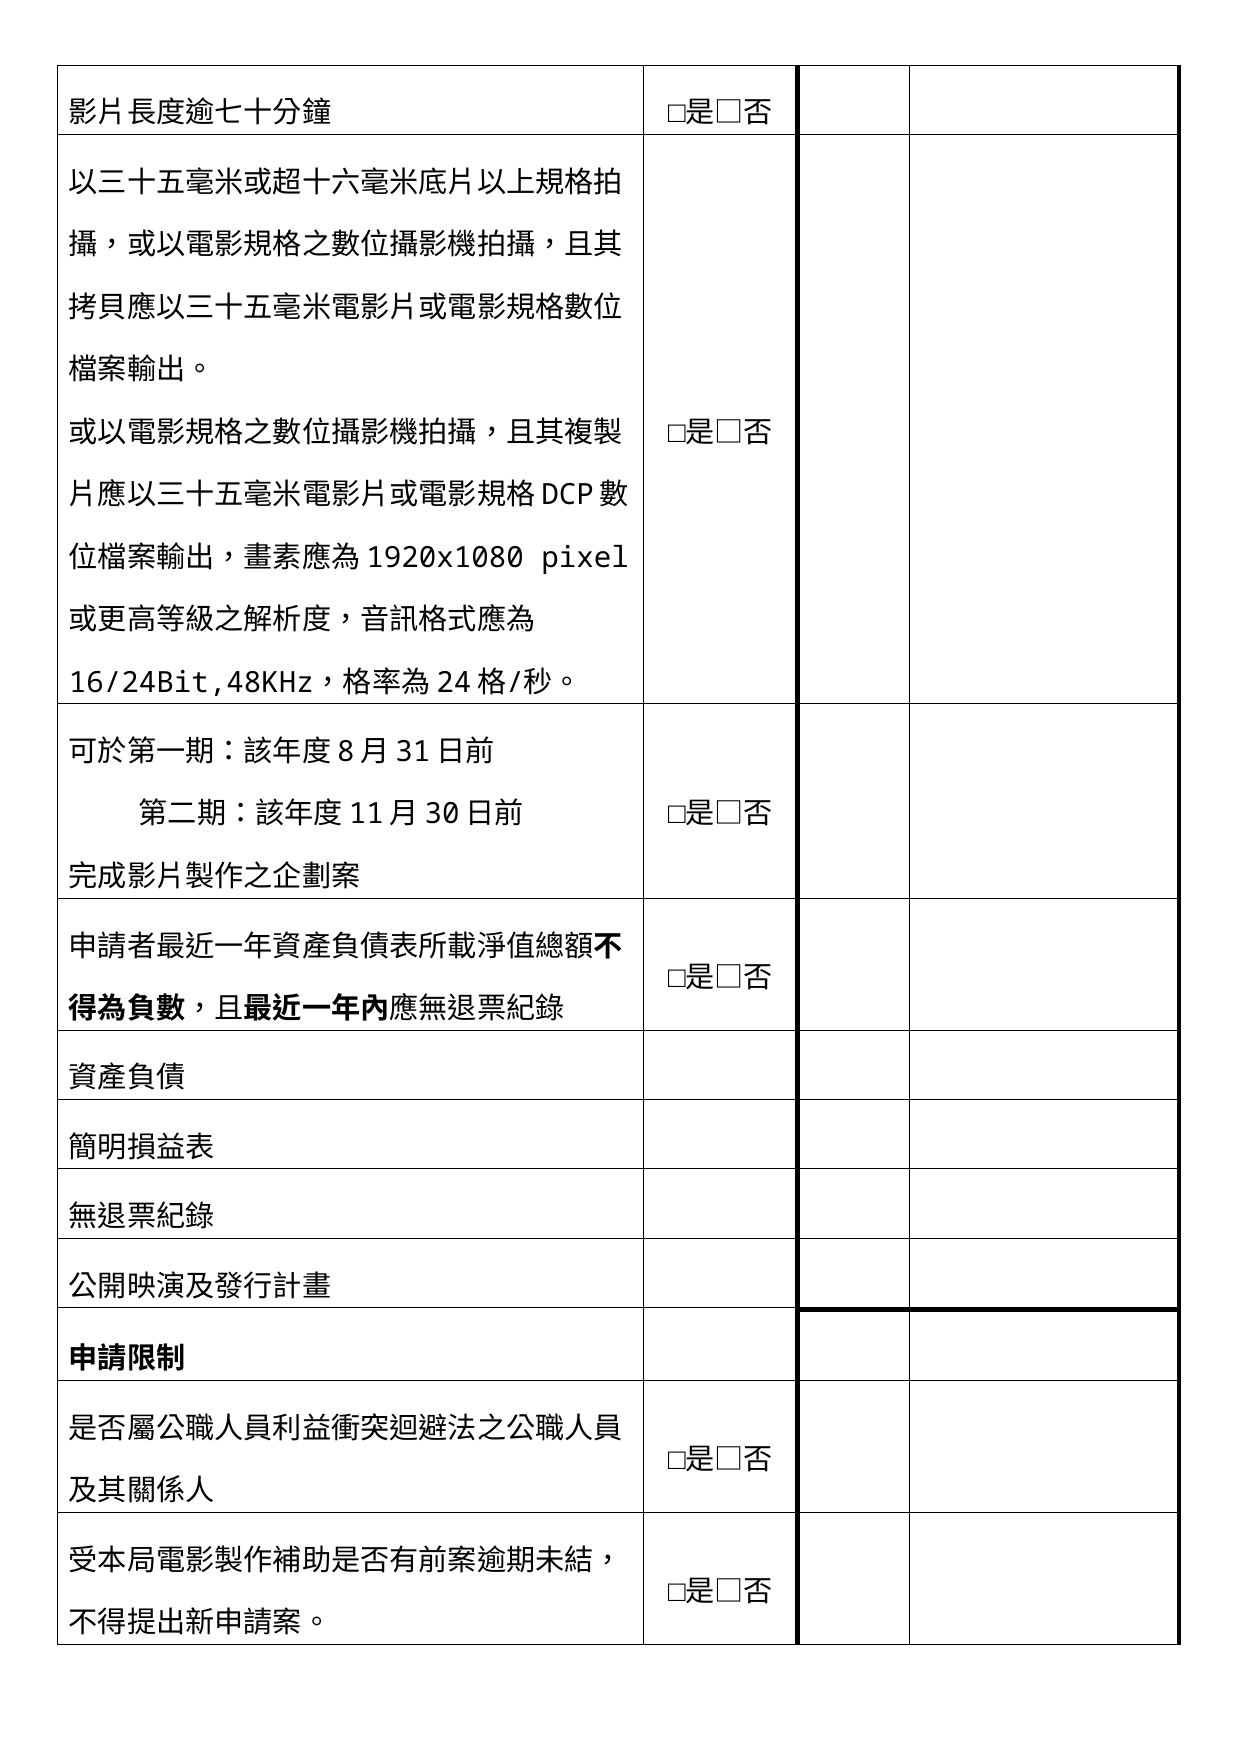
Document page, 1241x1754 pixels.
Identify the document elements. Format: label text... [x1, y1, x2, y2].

table_cell [910, 1513, 1177, 1644]
table_cell 簡明損益表 [58, 1100, 643, 1168]
table_cell [644, 1169, 795, 1238]
table_cell [644, 1031, 795, 1099]
table_cell [800, 1312, 909, 1380]
table_cell [910, 1312, 1177, 1380]
table_cell □是□否 [644, 899, 795, 1029]
table_cell 公開映演及發行計畫 [58, 1239, 643, 1307]
table_cell [910, 704, 1177, 898]
table_cell [800, 899, 909, 1029]
table_cell □是□否 [644, 1513, 795, 1644]
table_cell [800, 135, 909, 703]
table_cell [800, 1100, 909, 1168]
table_cell □是□否 [644, 135, 795, 703]
table_cell [910, 1100, 1177, 1168]
table_cell 資產負債 [58, 1031, 643, 1099]
table_cell [644, 1239, 795, 1307]
table_cell [800, 1381, 909, 1512]
table_cell □是□否 [644, 704, 795, 898]
table_cell 申請限制 [58, 1308, 643, 1380]
table_cell □是□否 [644, 1381, 795, 1512]
table_cell 受本局電影製作補助是否有前案逾期未結，不得提出新申請案。 [58, 1513, 643, 1644]
table_cell [800, 704, 909, 898]
table_cell [800, 1239, 909, 1307]
table_cell [910, 66, 1177, 134]
table_cell [910, 1169, 1177, 1238]
table_cell [910, 899, 1177, 1029]
table_cell 以三十五毫米或超十六毫米底片以上規格拍攝，或以電影規格之數位攝影機拍攝，且其拷貝應以三十五毫米電影片或電影規格數位檔案輸出。 或以電影規格之數位攝影機拍攝，且其複製片應以三十五毫米電影片或電影規格DCP數位檔案輸出，畫素應為1920x1080 pixel或更高等級之解析度，音訊格式應為16/24Bit,48KHz，格率為24格/秒。 [58, 135, 643, 703]
table_cell 影片長度逾七十分鐘 [58, 66, 643, 134]
table_cell [800, 1513, 909, 1644]
table_cell [644, 1308, 795, 1380]
table_cell □是□否 [644, 66, 795, 134]
table_cell 可於第一期：該年度8月31日前 第二期：該年度11月30日前 完成影片製作之企劃案 [58, 704, 643, 898]
table_cell [910, 135, 1177, 703]
table_cell 無退票紀錄 [58, 1169, 643, 1238]
table_cell [910, 1239, 1177, 1307]
table_cell 是否屬公職人員利益衝突迴避法之公職人員及其關係人 [58, 1381, 643, 1512]
table_cell [644, 1100, 795, 1168]
table_cell 申請者最近一年資產負債表所載淨值總額不得為負數，且最近一年內應無退票紀錄 [58, 899, 643, 1029]
table_cell [910, 1381, 1177, 1512]
table_cell [800, 66, 909, 134]
table_cell [800, 1169, 909, 1238]
table_cell [800, 1031, 909, 1099]
table_cell [910, 1031, 1177, 1099]
